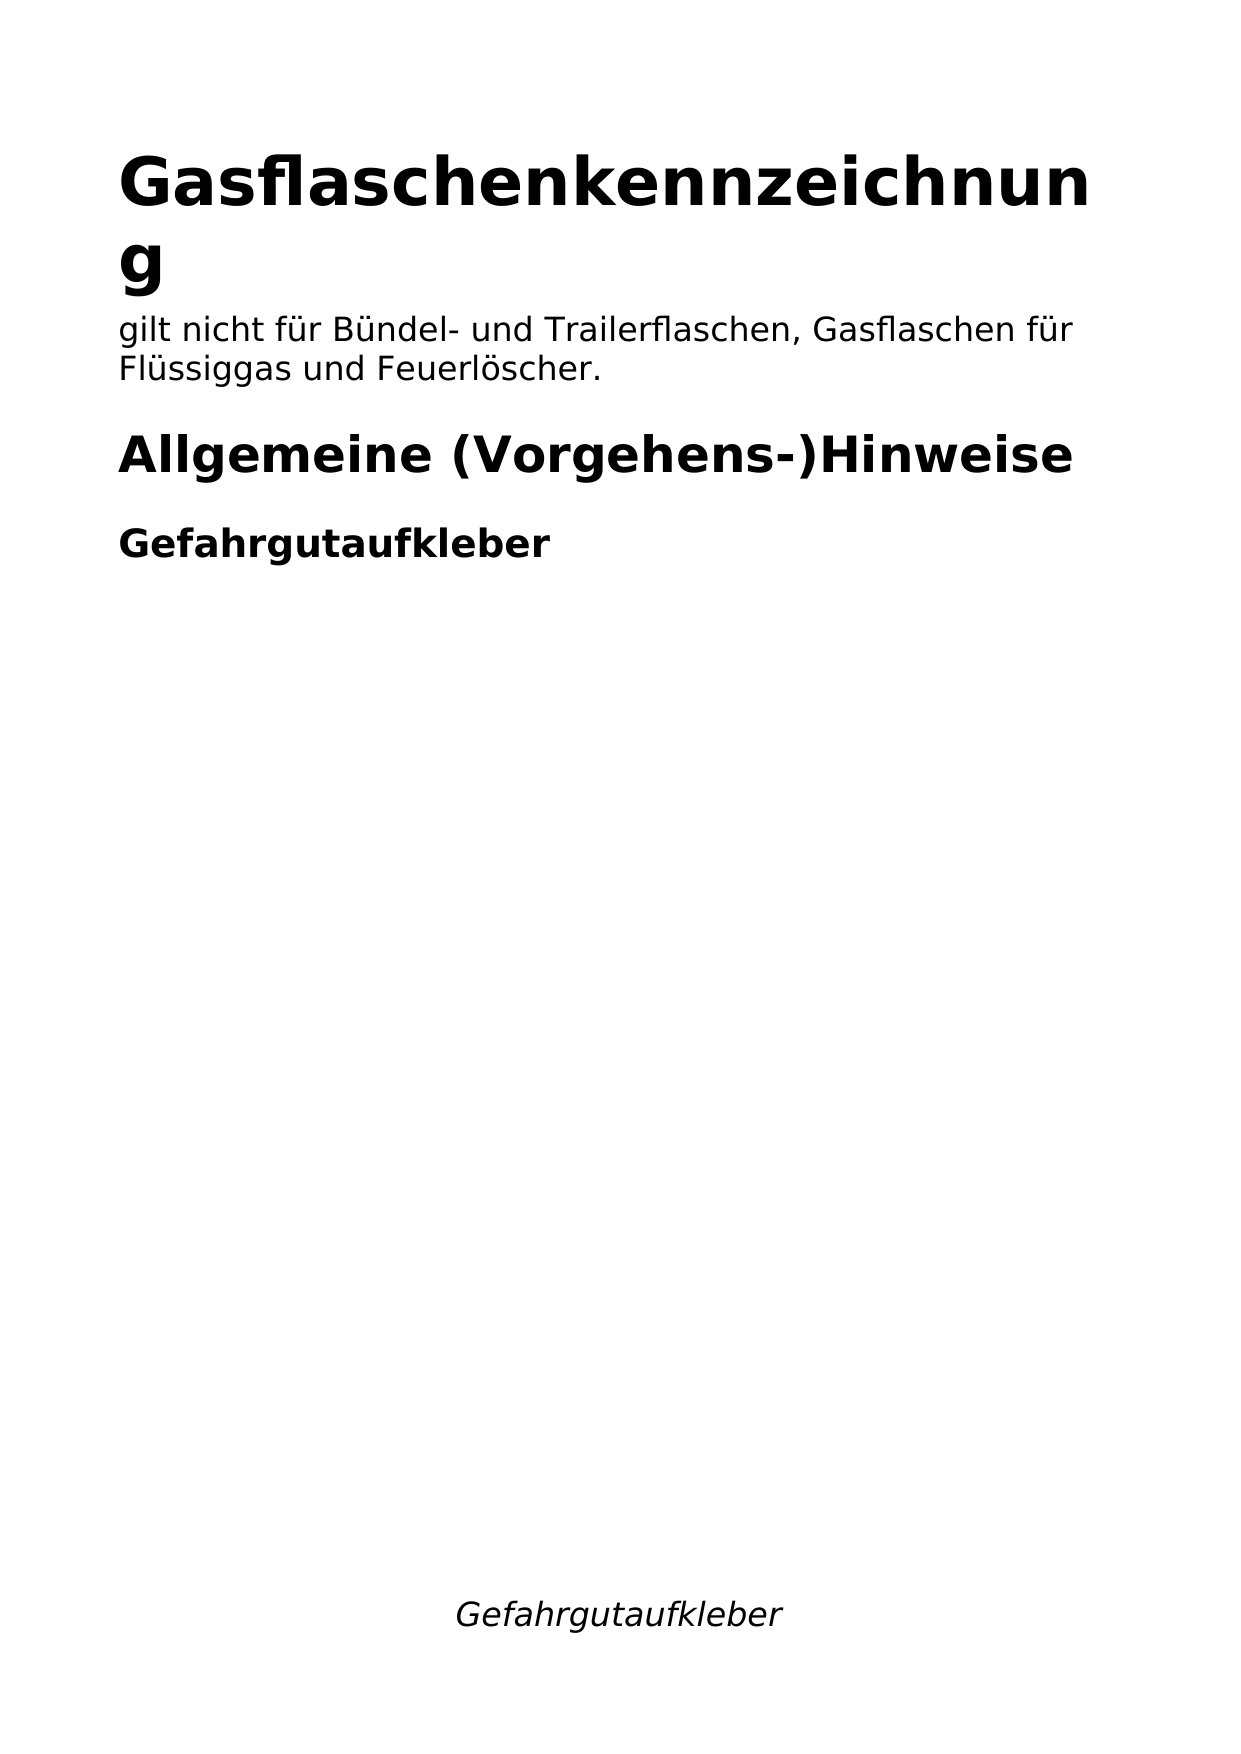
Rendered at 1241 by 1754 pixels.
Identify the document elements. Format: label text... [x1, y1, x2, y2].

subtitle Gasflaschenkennzeichnung [118, 143, 1122, 298]
text Gefahrgutaufkleber [118, 592, 1122, 1635]
subtitle Allgemeine (Vorgehens-)Hinweise [118, 426, 1122, 484]
subtitle Gefahrgutaufkleber [118, 522, 1122, 567]
text gilt nicht für Bündel- und Trailerflaschen, Gasflaschen für Flüssiggas und Feuerlöscher. [118, 311, 1122, 388]
